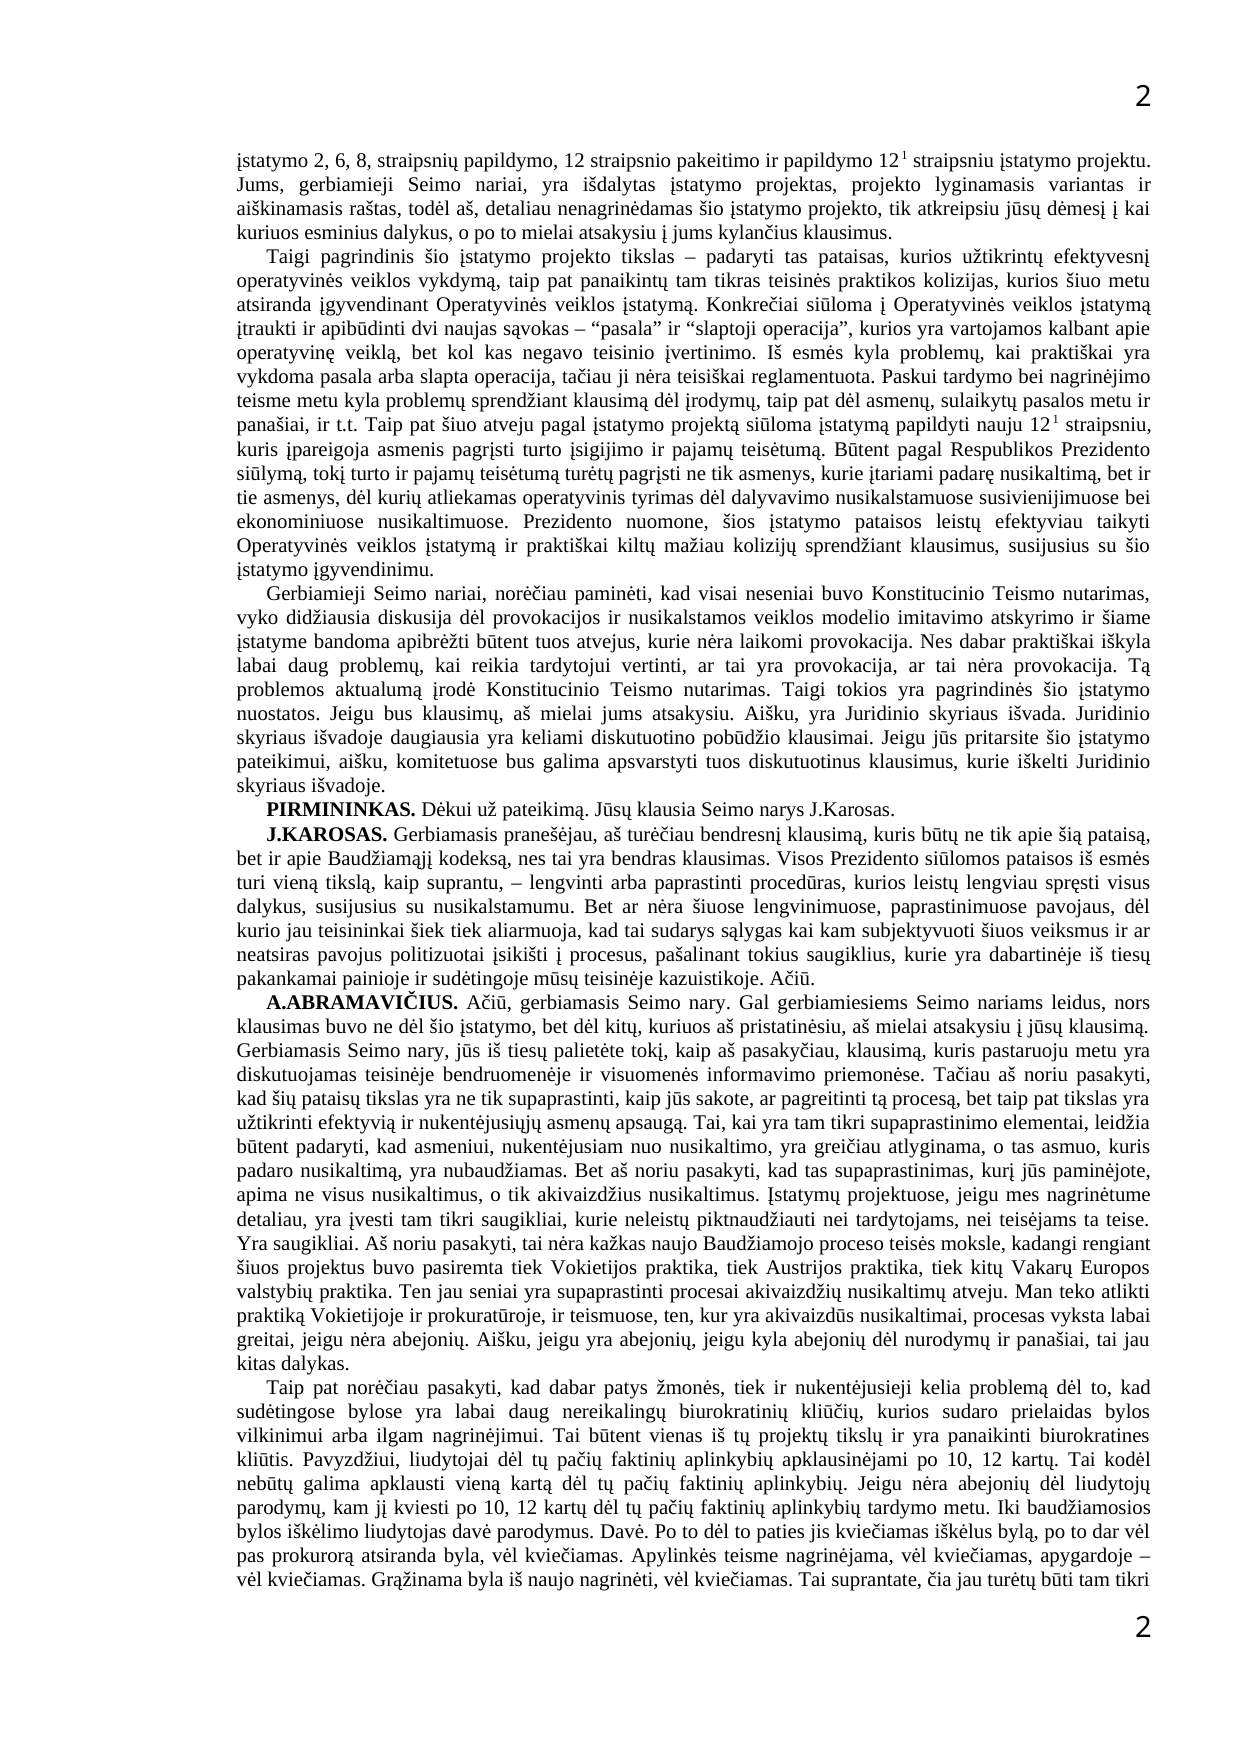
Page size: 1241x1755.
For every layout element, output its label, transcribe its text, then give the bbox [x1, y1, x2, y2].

text Taigi pagrindinis šio įstatymo projekto tikslas – padaryti tas pataisas, kurios užtikrintų efektyvesnį operatyvinės veiklos vykdymą, taip pat panaikintų tam tikras teisinės praktikos kolizijas, kurios šiuo metu atsiranda įgyvendinant Operatyvinės veiklos įstatymą. Konkrečiai siūloma į Operatyvinės veiklos įstatymą įtraukti ir apibūdinti dvi naujas sąvokas – “pasala” ir “slaptoji operacija”, kurios yra vartojamos kalbant apie operatyvinę veiklą, bet kol kas negavo teisinio įvertinimo. Iš esmės kyla problemų, kai praktiškai yra vykdoma pasala arba slapta operacija, tačiau ji nėra teisiškai reglamentuota. Paskui tardymo bei nagrinėjimo teisme metu kyla problemų sprendžiant klausimą dėl įrodymų, taip pat dėl asmenų, sulaikytų pasalos metu ir panašiai, ir t.t. Taip pat šiuo atveju pagal įstatymo projektą siūloma įstatymą papildyti nauju 121 straipsniu, kuris įpareigoja asmenis pagrįsti turto įsigijimo ir pajamų teisėtumą. Būtent pagal Respublikos Prezidento siūlymą, tokį turto ir pajamų teisėtumą turėtų pagrįsti ne tik asmenys, kurie įtariami padarę nusikaltimą, bet ir tie asmenys, dėl kurių atliekamas operatyvinis tyrimas dėl dalyvavimo nusikalstamuose susivienijimuose bei ekonominiuose nusikaltimuose. Prezidento nuomone, šios įstatymo pataisos leistų efektyviau taikyti Operatyvinės veiklos įstatymą ir praktiškai kiltų mažiau kolizijų sprendžiant klausimus, susijusius su šio įstatymo įgyvendinimu. [236, 244, 1152, 581]
text Taip pat norėčiau pasakyti, kad dabar patys žmonės, tiek ir nukentėjusieji kelia problemą dėl to, kad sudėtingose bylose yra labai daug nereikalingų biurokratinių kliūčių, kurios sudaro prielaidas bylos vilkinimui arba ilgam nagrinėjimui. Tai būtent vienas iš tų projektų tikslų ir yra panaikinti biurokratines kliūtis. Pavyzdžiui, liudytojai dėl tų pačių faktinių aplinkybių apklausinėjami po 10, 12 kartų. Tai kodėl nebūtų galima apklausti vieną kartą dėl tų pačių faktinių aplinkybių. Jeigu nėra abejonių dėl liudytojų parodymų, kam jį kviesti po 10, 12 kartų dėl tų pačių faktinių aplinkybių tardymo metu. Iki baudžiamosios bylos iškėlimo liudytojas davė parodymus. Davė. Po to dėl to paties jis kviečiamas iškėlus bylą, po to dar vėl pas prokurorą atsiranda byla, vėl kviečiamas. Apylinkės teisme nagrinėjama, vėl kviečiamas, apygardoje – vėl kviečiamas. Grąžinama byla iš naujo nagrinėti, vėl kviečiamas. Tai suprantate, čia jau turėtų būti tam tikri [236, 1375, 1152, 1591]
text įstatymo 2, 6, 8, straipsnių papildymo, 12 straipsnio pakeitimo ir papildymo 121 straipsniu įstatymo projektu. Jums, gerbiamieji Seimo nariai, yra išdalytas įstatymo projektas, projekto lyginamasis variantas ir aiškinamasis raštas, todėl aš, detaliau nenagrinėdamas šio įstatymo projekto, tik atkreipsiu jūsų dėmesį į kai kuriuos esminius dalykus, o po to mielai atsakysiu į jums kylančius klausimus. [236, 148, 1152, 244]
text J.KAROSAS. Gerbiamasis pranešėjau, aš turėčiau bendresnį klausimą, kuris būtų ne tik apie šią pataisą, bet ir apie Baudžiamąjį kodeksą, nes tai yra bendras klausimas. Visos Prezidento siūlomos pataisos iš esmės turi vieną tikslą, kaip suprantu, – lengvinti arba paprastinti procedūras, kurios leistų lengviau spręsti visus dalykus, susijusius su nusikalstamumu. Bet ar nėra šiuose lengvinimuose, paprastinimuose pavojaus, dėl kurio jau teisininkai šiek tiek aliarmuoja, kad tai sudarys sąlygas kai kam subjektyvuoti šiuos veiksmus ir ar neatsiras pavojus politizuotai įsikišti į procesus, pašalinant tokius saugiklius, kurie yra dabartinėje iš tiesų pakankamai painioje ir sudėtingoje mūsų teisinėje kazuistikoje. Ačiū. [236, 821, 1152, 990]
text A.ABRAMAVIČIUS. Ačiū, gerbiamasis Seimo nary. Gal gerbiamiesiems Seimo nariams leidus, nors klausimas buvo ne dėl šio įstatymo, bet dėl kitų, kuriuos aš pristatinėsiu, aš mielai atsakysiu į jūsų klausimą. Gerbiamasis Seimo nary, jūs iš tiesų palietėte tokį, kaip aš pasakyčiau, klausimą, kuris pastaruoju metu yra diskutuojamas teisinėje bendruomenėje ir visuomenės informavimo priemonėse. Tačiau aš noriu pasakyti, kad šių pataisų tikslas yra ne tik supaprastinti, kaip jūs sakote, ar pagreitinti tą procesą, bet taip pat tikslas yra užtikrinti efektyvią ir nukentėjusiųjų asmenų apsaugą. Tai, kai yra tam tikri supaprastinimo elementai, leidžia būtent padaryti, kad asmeniui, nukentėjusiam nuo nusikaltimo, yra greičiau atlyginama, o tas asmuo, kuris padaro nusikaltimą, yra nubaudžiamas. Bet aš noriu pasakyti, kad tas supaprastinimas, kurį jūs paminėjote, apima ne visus nusikaltimus, o tik akivaizdžius nusikaltimus. Įstatymų projektuose, jeigu mes nagrinėtume detaliau, yra įvesti tam tikri saugikliai, kurie neleistų piktnaudžiauti nei tardytojams, nei teisėjams ta teise. Yra saugikliai. Aš noriu pasakyti, tai nėra kažkas naujo Baudžiamojo proceso teisės moksle, kadangi rengiant šiuos projektus buvo pasiremta tiek Vokietijos praktika, tiek Austrijos praktika, tiek kitų Vakarų Europos valstybių praktika. Ten jau seniai yra supaprastinti procesai akivaizdžių nusikaltimų atveju. Man teko atlikti praktiką Vokietijoje ir prokuratūroje, ir teismuose, ten, kur yra akivaizdūs nusikaltimai, procesas vyksta labai greitai, jeigu nėra abejonių. Aišku, jeigu yra abejonių, jeigu kyla abejonių dėl nurodymų ir panašiai, tai jau kitas dalykas. [236, 990, 1152, 1375]
text Gerbiamieji Seimo nariai, norėčiau paminėti, kad visai neseniai buvo Konstitucinio Teismo nutarimas, vyko didžiausia diskusija dėl provokacijos ir nusikalstamos veiklos modelio imitavimo atskyrimo ir šiame įstatyme bandoma apibrėžti būtent tuos atvejus, kurie nėra laikomi provokacija. Nes dabar praktiškai iškyla labai daug problemų, kai reikia tardytojui vertinti, ar tai yra provokacija, ar tai nėra provokacija. Tą problemos aktualumą įrodė Konstitucinio Teismo nutarimas. Taigi tokios yra pagrindinės šio įstatymo nuostatos. Jeigu bus klausimų, aš mielai jums atsakysiu. Aišku, yra Juridinio skyriaus išvada. Juridinio skyriaus išvadoje daugiausia yra keliami diskutuotino pobūdžio klausimai. Jeigu jūs pritarsite šio įstatymo pateikimui, aišku, komitetuose bus galima apsvarstyti tuos diskutuotinus klausimus, kurie iškelti Juridinio skyriaus išvadoje. [236, 581, 1152, 797]
text PIRMININKAS. Dėkui už pateikimą. Jūsų klausia Seimo narys J.Karosas. [236, 797, 1152, 821]
